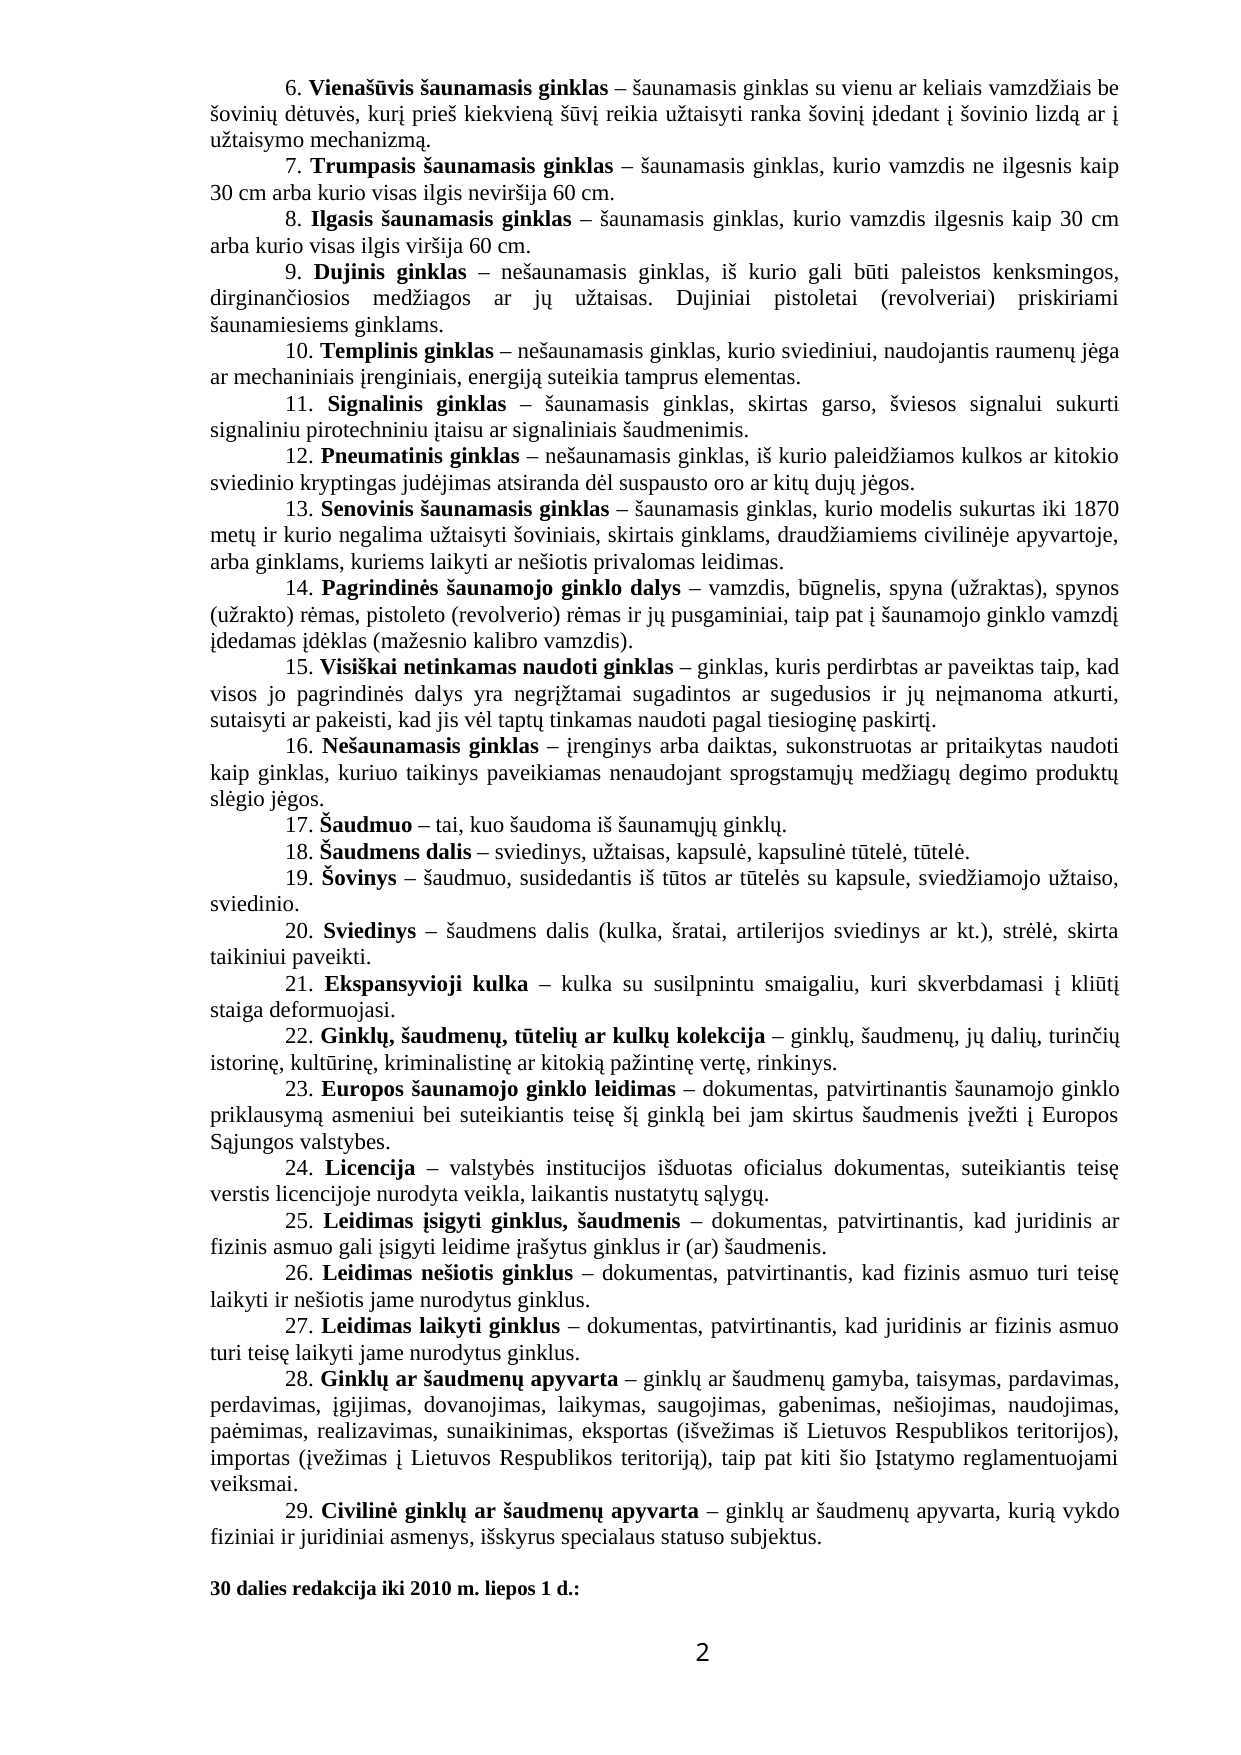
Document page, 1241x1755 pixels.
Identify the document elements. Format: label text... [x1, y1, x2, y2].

text 16. Nešaunamasis ginklas – įrenginys arba daiktas, sukonstruotas ar pritaikytas naudoti kaip ginklas, kuriuo taikinys paveikiamas nenaudojant sprogstamųjų medžiagų degimo produktų slėgio jėgos. [210, 732, 1120, 811]
text 15. Visiškai netinkamas naudoti ginklas – ginklas, kuris perdirbtas ar paveiktas taip, kad visos jo pagrindinės dalys yra negrįžtamai sugadintos ar sugedusios ir jų neįmanoma atkurti, sutaisyti ar pakeisti, kad jis vėl taptų tinkamas naudoti pagal tiesioginę paskirtį. [210, 653, 1120, 732]
text 23. Europos šaunamojo ginklo leidimas – dokumentas, patvirtinantis šaunamojo ginklo priklausymą asmeniui bei suteikiantis teisę šį ginklą bei jam skirtus šaudmenis įvežti į Europos Sąjungos valstybes. [210, 1075, 1120, 1154]
text 9. Dujinis ginklas – nešaunamasis ginklas, iš kurio gali būti paleistos kenksmingos, dirginančiosios medžiagos ar jų užtaisas. Dujiniai pistoletai (revolveriai) priskiriami šaunamiesiems ginklams. [210, 258, 1120, 337]
text 12. Pneumatinis ginklas – nešaunamasis ginklas, iš kurio paleidžiamos kulkos ar kitokio sviedinio kryptingas judėjimas atsiranda dėl suspausto oro ar kitų dujų jėgos. [210, 442, 1120, 495]
text 11. Signalinis ginklas – šaunamasis ginklas, skirtas garso, šviesos signalui sukurti signaliniu pirotechniniu įtaisu ar signaliniais šaudmenimis. [210, 390, 1120, 442]
text 21. Ekspansyvioji kulka – kulka su susilpnintu smaigaliu, kuri skverbdamasi į kliūtį staiga deformuojasi. [210, 969, 1120, 1022]
text 8. Ilgasis šaunamasis ginklas – šaunamasis ginklas, kurio vamzdis ilgesnis kaip 30 cm arba kurio visas ilgis viršija 60 cm. [210, 205, 1120, 258]
text 30 dalies redakcija iki 2010 m. liepos 1 d.: [210, 1576, 1120, 1600]
text 24. Licencija – valstybės institucijos išduotas oficialus dokumentas, suteikiantis teisę verstis licencijoje nurodyta veikla, laikantis nustatytų sąlygų. [210, 1154, 1120, 1207]
text 29. Civilinė ginklų ar šaudmenų apyvarta – ginklų ar šaudmenų apyvarta, kurią vykdo fiziniai ir juridiniai asmenys, išskyrus specialaus statuso subjektus. [210, 1497, 1120, 1549]
text 13. Senovinis šaunamasis ginklas – šaunamasis ginklas, kurio modelis sukurtas iki 1870 metų ir kurio negalima užtaisyti šoviniais, skirtais ginklams, draudžiamiems civilinėje apyvartoje, arba ginklams, kuriems laikyti ar nešiotis privalomas leidimas. [210, 495, 1120, 574]
text 26. Leidimas nešiotis ginklus – dokumentas, patvirtinantis, kad fizinis asmuo turi teisę laikyti ir nešiotis jame nurodytus ginklus. [210, 1259, 1120, 1312]
text 22. Ginklų, šaudmenų, tūtelių ar kulkų kolekcija – ginklų, šaudmenų, jų dalių, turinčių istorinę, kultūrinę, kriminalistinę ar kitokią pažintinę vertę, rinkinys. [210, 1022, 1120, 1075]
text 20. Sviedinys – šaudmens dalis (kulka, šratai, artilerijos sviedinys ar kt.), strėlė, skirta taikiniui paveikti. [210, 917, 1120, 969]
text 6. Vienašūvis šaunamasis ginklas – šaunamasis ginklas su vienu ar keliais vamzdžiais be šovinių dėtuvės, kurį prieš kiekvieną šūvį reikia užtaisyti ranka šovinį įdedant į šovinio lizdą ar į užtaisymo mechanizmą. [210, 73, 1120, 153]
text 7. Trumpasis šaunamasis ginklas – šaunamasis ginklas, kurio vamzdis ne ilgesnis kaip 30 cm arba kurio visas ilgis neviršija 60 cm. [210, 153, 1120, 205]
text 17. Šaudmuo – tai, kuo šaudoma iš šaunamųjų ginklų. [210, 811, 1120, 838]
text 10. Templinis ginklas – nešaunamasis ginklas, kurio sviediniui, naudojantis raumenų jėga ar mechaniniais įrenginiais, energiją suteikia tamprus elementas. [210, 337, 1120, 390]
text 27. Leidimas laikyti ginklus – dokumentas, patvirtinantis, kad juridinis ar fizinis asmuo turi teisę laikyti jame nurodytus ginklus. [210, 1312, 1120, 1365]
text 25. Leidimas įsigyti ginklus, šaudmenis – dokumentas, patvirtinantis, kad juridinis ar fizinis asmuo gali įsigyti leidime įrašytus ginklus ir (ar) šaudmenis. [210, 1207, 1120, 1259]
text 18. Šaudmens dalis – sviedinys, užtaisas, kapsulė, kapsulinė tūtelė, tūtelė. [210, 838, 1120, 864]
text 28. Ginklų ar šaudmenų apyvarta – ginklų ar šaudmenų gamyba, taisymas, pardavimas, perdavimas, įgijimas, dovanojimas, laikymas, saugojimas, gabenimas, nešiojimas, naudojimas, paėmimas, realizavimas, sunaikinimas, eksportas (išvežimas iš Lietuvos Respublikos teritorijos), importas (įvežimas į Lietuvos Respublikos teritoriją), taip pat kiti šio Įstatymo reglamentuojami veiksmai. [210, 1365, 1120, 1497]
text 19. Šovinys – šaudmuo, susidedantis iš tūtos ar tūtelės su kapsule, sviedžiamojo užtaiso, sviedinio. [210, 864, 1120, 917]
text 14. Pagrindinės šaunamojo ginklo dalys – vamzdis, būgnelis, spyna (užraktas), spynos (užrakto) rėmas, pistoleto (revolverio) rėmas ir jų pusgaminiai, taip pat į šaunamojo ginklo vamzdį įdedamas įdėklas (mažesnio kalibro vamzdis). [210, 574, 1120, 653]
